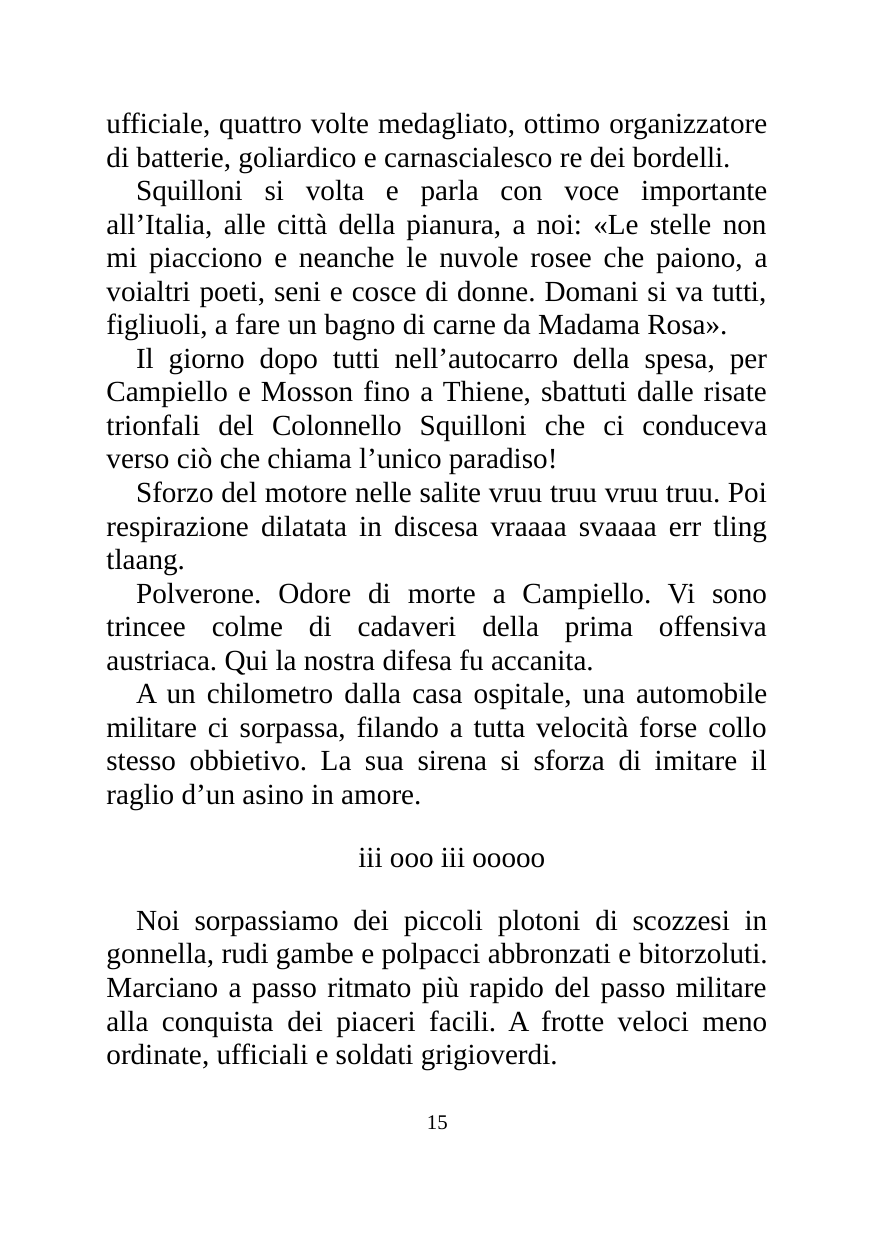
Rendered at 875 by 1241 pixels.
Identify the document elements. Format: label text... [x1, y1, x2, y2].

text Squilloni si volta e parla con voce importante all’Italia, alle città della pianura, a noi: «Le stelle non mi piacciono e neanche le nuvole rosee che paiono, a voialtri poeti, seni e cosce di donne. Domani si va tutti, figliuoli, a fare un bagno di carne da Madama Rosa». [106, 173, 768, 341]
text iii ooo iii ooooo [106, 840, 768, 874]
text Sforzo del motore nelle salite vruu truu vruu truu. Poi respirazione dilatata in discesa vraaaa svaaaa err tling tlaang. [106, 475, 768, 576]
text Noi sorpassiamo dei piccoli plotoni di scozzesi in gonnella, rudi gambe e polpacci abbronzati e bitorzoluti. Marciano a passo ritmato più rapido del passo militare alla conquista dei piaceri facili. A frotte veloci meno ordinate, ufficiali e soldati grigioverdi. [106, 903, 768, 1071]
text A un chilometro dalla casa ospitale, una automobile militare ci sorpassa, filando a tutta velocità forse collo stesso obbietivo. La sua sirena si sforza di imitare il raglio d’un asino in amore. [106, 676, 768, 811]
text Il giorno dopo tutti nell’autocarro della spesa, per Campiello e Mosson fino a Thiene, sbattuti dalle risate trionfali del Colonnello Squilloni che ci conduceva verso ciò che chiama l’unico paradiso! [106, 341, 768, 475]
text ufficiale, quattro volte medagliato, ottimo organizzatore di batterie, goliardico e carnascialesco re dei bordelli. [106, 106, 768, 173]
text Polverone. Odore di morte a Campiello. Vi sono trincee colme di cadaveri della prima offensiva austriaca. Qui la nostra difesa fu accanita. [106, 576, 768, 676]
